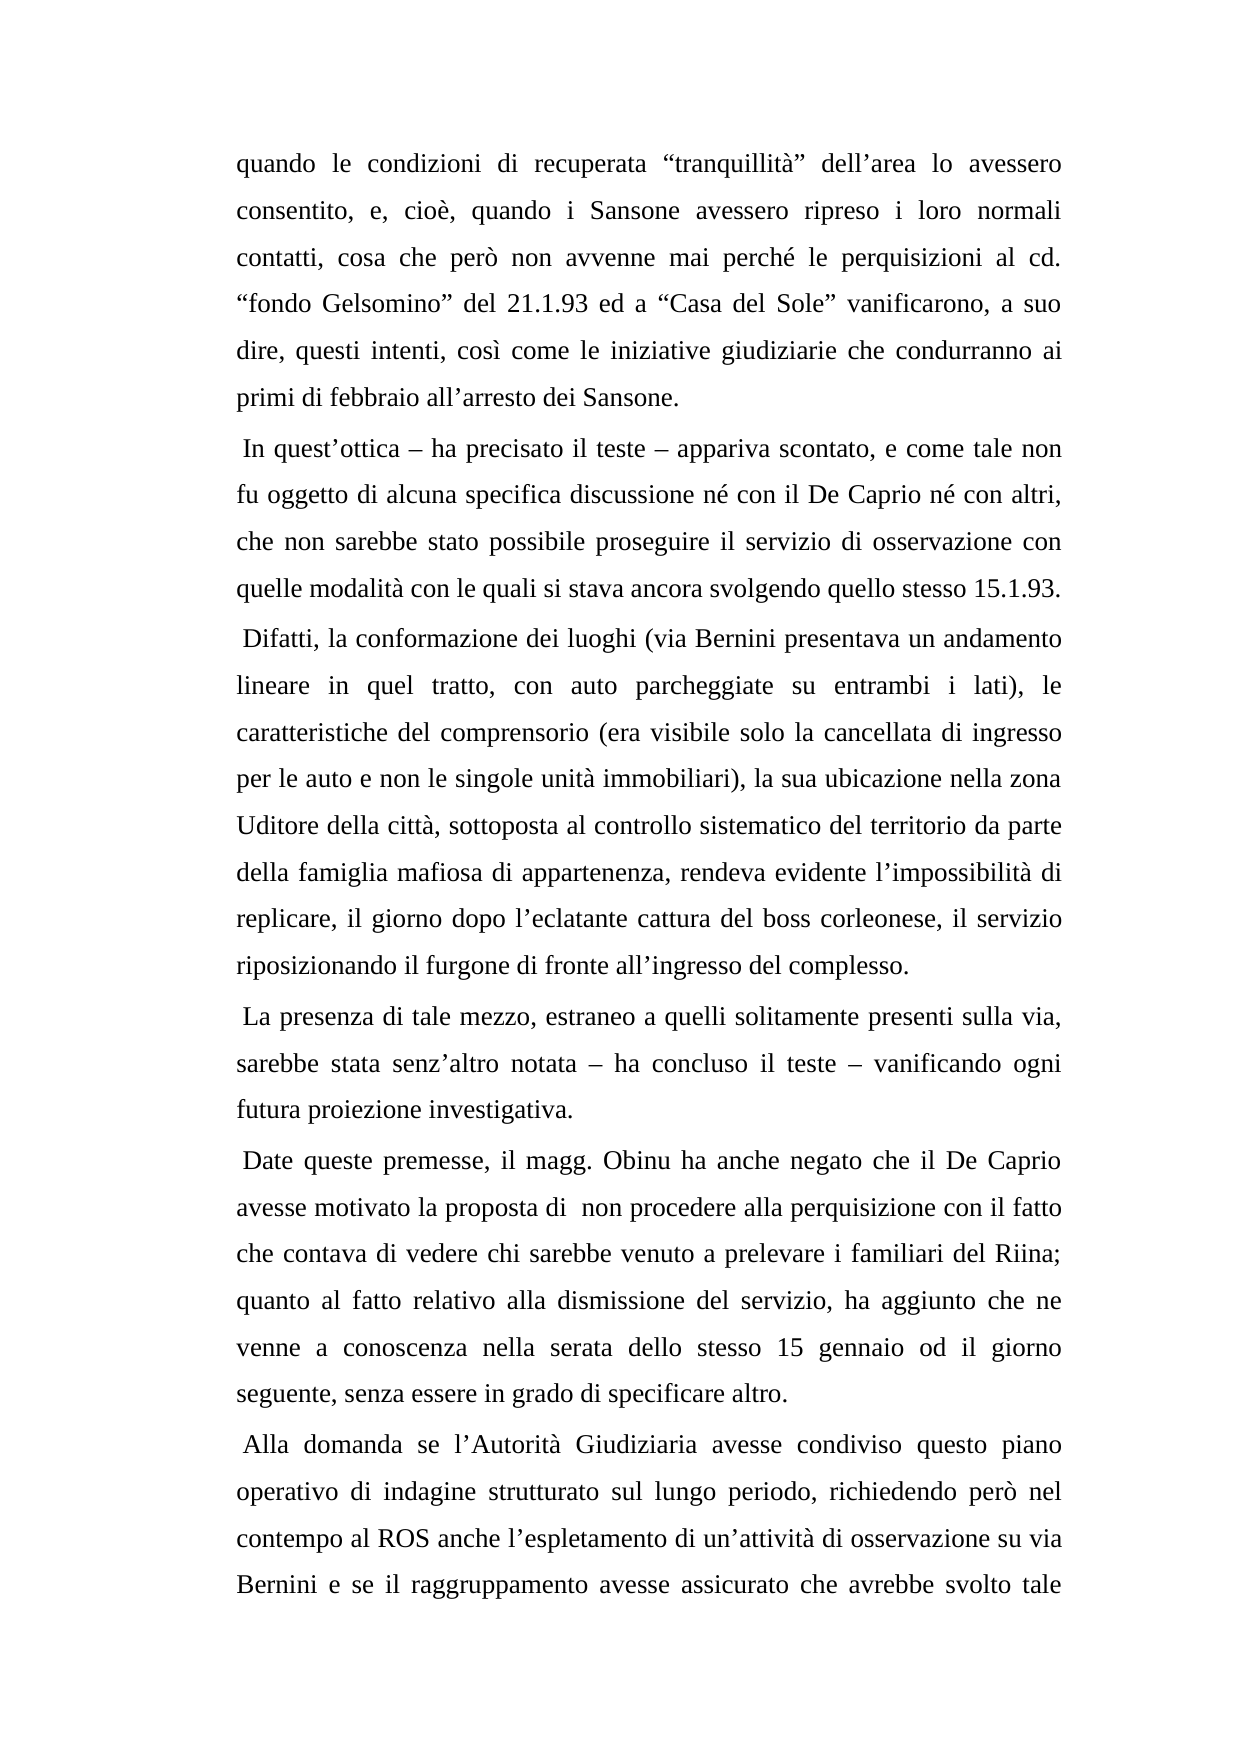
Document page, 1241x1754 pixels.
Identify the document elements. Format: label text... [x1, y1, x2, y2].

text Date queste premesse, il magg. Obinu ha anche negato che il De Caprio avesse motivato la proposta di non procedere alla perquisizione con il fatto che contava di vedere chi sarebbe venuto a prelevare i familiari del Riina; quanto al fatto relativo alla dismissione del servizio, ha aggiunto che ne venne a conoscenza nella serata dello stesso 15 gennaio od il giorno seguente, senza essere in grado di specificare altro. [236, 1144, 1063, 1409]
text Alla domanda se l’Autorità Giudiziaria avesse condiviso questo piano operativo di indagine strutturato sul lungo periodo, richiedendo però nel contempo al ROS anche l’espletamento di un’attività di osservazione su via Bernini e se il raggruppamento avesse assicurato che avrebbe svolto tale [236, 1428, 1063, 1599]
text In quest’ottica – ha precisato il teste – appariva scontato, e come tale non fu oggetto di alcuna specifica discussione né con il De Caprio né con altri, che non sarebbe stato possibile proseguire il servizio di osservazione con quelle modalità con le quali si stava ancora svolgendo quello stesso 15.1.93. [236, 432, 1063, 603]
text La presenza di tale mezzo, estraneo a quelli solitamente presenti sulla via, sarebbe stata senz’altro notata – ha concluso il teste – vanificando ogni futura proiezione investigativa. [236, 1000, 1063, 1124]
text Difatti, la conformazione dei luoghi (via Bernini presentava un andamento lineare in quel tratto, con auto parcheggiate su entrambi i lati), le caratteristiche del comprensorio (era visibile solo la cancellata di ingresso per le auto e non le singole unità immobiliari), la sua ubicazione nella zona Uditore della città, sottoposta al controllo sistematico del territorio da parte della famiglia mafiosa di appartenenza, rendeva evidente l’impossibilità di replicare, il giorno dopo l’eclatante cattura del boss corleonese, il servizio riposizionando il furgone di fronte all’ingresso del complesso. [236, 623, 1063, 980]
text quando le condizioni di recuperata “tranquillità” dell’area lo avessero consentito, e, cioè, quando i Sansone avessero ripreso i loro normali contatti, cosa che però non avvenne mai perché le perquisizioni al cd. “fondo Gelsomino” del 21.1.93 ed a “Casa del Sole” vanificarono, a suo dire, questi intenti, così come le iniziative giudiziarie che condurranno ai primi di febbraio all’arresto dei Sansone. [236, 148, 1063, 412]
